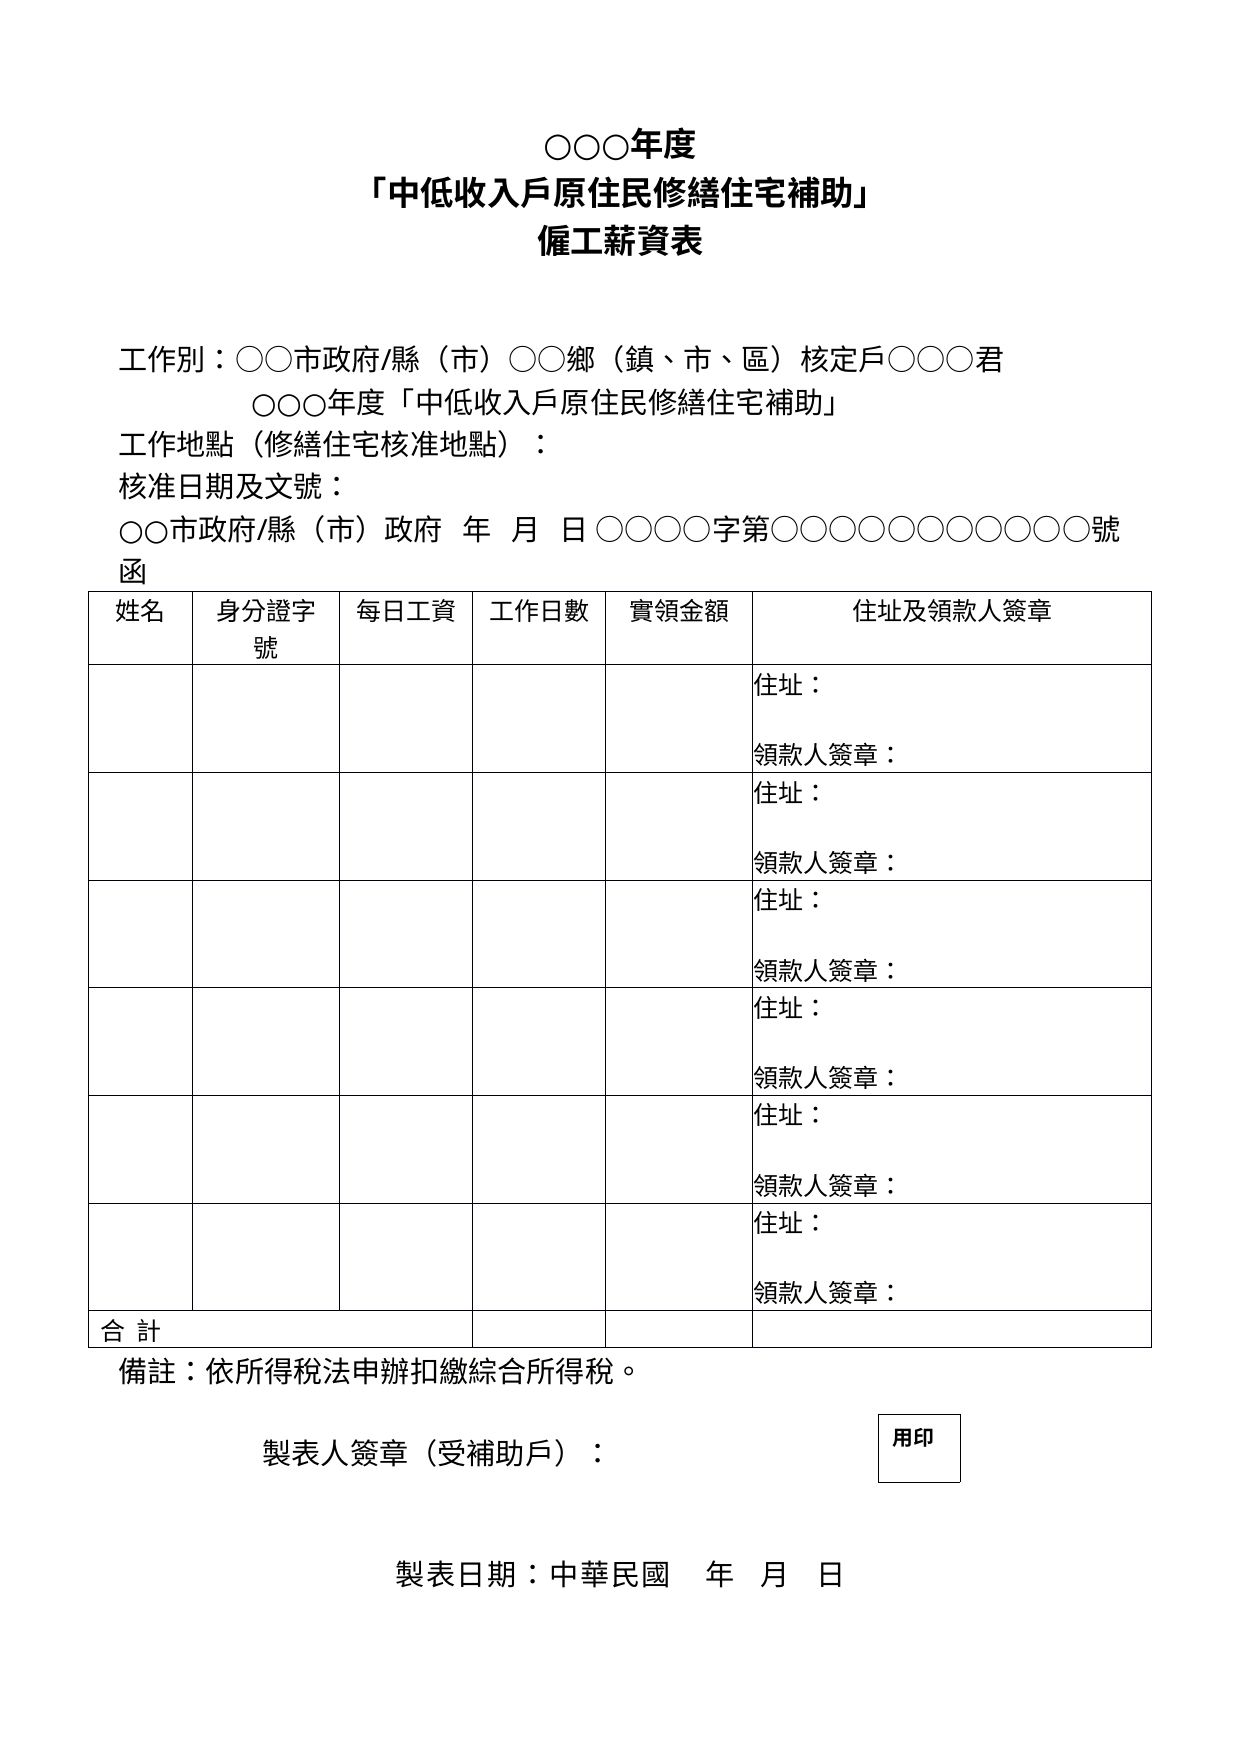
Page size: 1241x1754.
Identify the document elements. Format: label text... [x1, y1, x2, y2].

table_cell [193, 881, 339, 987]
table_cell 住址： 領款人簽章： [753, 881, 1151, 987]
text ○○市政府/縣（市）政府 年 月 日 ○○○○字第○○○○○○○○○○○號函 [118, 506, 1122, 591]
table_cell [473, 1311, 605, 1347]
table_cell [193, 773, 339, 879]
text ○○○年度「中低收入戶原住民修繕住宅補助」 [251, 379, 1122, 422]
table_cell [473, 1096, 605, 1202]
table_header 姓名 [89, 592, 192, 664]
table_cell [340, 988, 472, 1095]
table_cell 合 計 [89, 1311, 472, 1347]
table_cell [473, 773, 605, 879]
table_cell 住址： 領款人簽章： [753, 665, 1151, 772]
table_cell 住址： 領款人簽章： [753, 988, 1151, 1095]
text 製表日期：中華民國 年 月 日 [118, 1552, 1122, 1594]
table_cell [340, 665, 472, 772]
table_header 身分證字號 [193, 592, 339, 664]
text [961, 1430, 1122, 1473]
table_cell 住址： 領款人簽章： [753, 773, 1151, 879]
table_header 住址及領款人簽章 [753, 592, 1151, 664]
table_cell [340, 1204, 472, 1310]
table_cell [340, 1096, 472, 1202]
text 工作地點（修繕住宅核准地點）： [118, 422, 1122, 464]
table_cell [89, 1096, 192, 1202]
text 核准日期及文號： [118, 464, 1122, 506]
text 工作別：○○市政府/縣（市）○○鄉（鎮、市、區）核定戶○○○君 [118, 337, 1122, 379]
table_cell [473, 1204, 605, 1310]
table_cell [606, 988, 752, 1095]
table_cell [473, 881, 605, 987]
table_cell [606, 1311, 752, 1347]
table_cell [753, 1311, 1151, 1347]
table_cell [89, 773, 192, 879]
text 製表人簽章（受補助戶）： [118, 1430, 877, 1473]
table_cell [606, 881, 752, 987]
table_cell [89, 665, 192, 772]
table_header 每日工資 [340, 592, 472, 664]
table_header 實領金額 [606, 592, 752, 664]
table_cell [193, 665, 339, 772]
table_cell [473, 665, 605, 772]
table_cell [606, 1204, 752, 1310]
table_cell [606, 1096, 752, 1202]
table_cell 住址： 領款人簽章： [753, 1204, 1151, 1310]
text 用印 [892, 1421, 945, 1451]
table_cell [473, 988, 605, 1095]
table_cell [89, 881, 192, 987]
table_cell [193, 1204, 339, 1310]
table_cell [340, 773, 472, 879]
text 「中低收入戶原住民修繕住宅補助」 [118, 167, 1122, 215]
text ○○○年度 [118, 118, 1122, 167]
table_cell 住址： 領款人簽章： [753, 1096, 1151, 1202]
table_cell [193, 988, 339, 1095]
table_cell [606, 665, 752, 772]
table_cell [193, 1096, 339, 1202]
text 僱工薪資表 [118, 215, 1122, 263]
table_cell [89, 1204, 192, 1310]
text 備註：依所得稅法申辦扣繳綜合所得稅。 [118, 1348, 1122, 1391]
table_cell [89, 988, 192, 1095]
table_header 工作日數 [473, 592, 605, 664]
table_cell [340, 881, 472, 987]
table_cell [606, 773, 752, 879]
